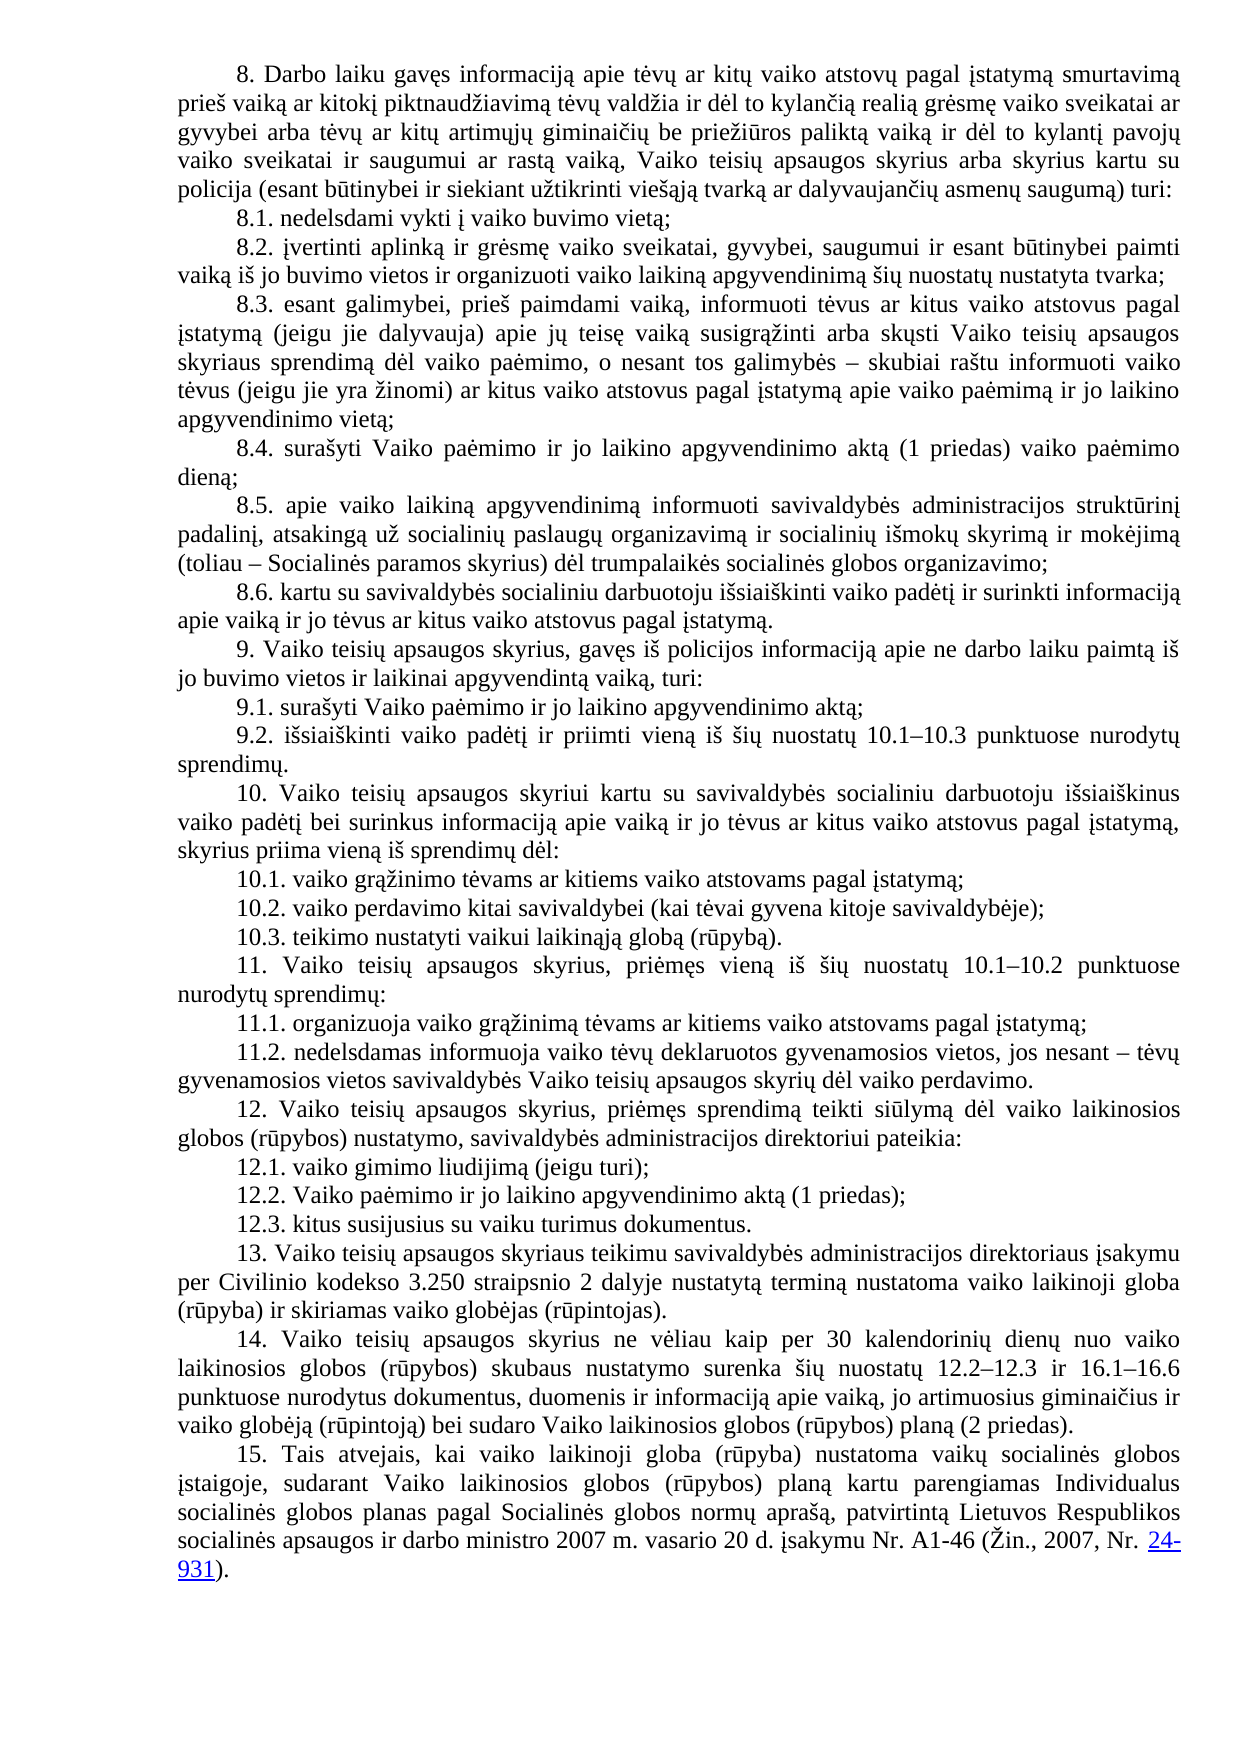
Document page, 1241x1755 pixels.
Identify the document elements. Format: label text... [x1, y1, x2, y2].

text 8.2. įvertinti aplinką ir grėsmę vaiko sveikatai, gyvybei, saugumui ir esant būtinybei paimti vaiką iš jo buvimo vietos ir organizuoti vaiko laikiną apgyvendinimą šių nuostatų nustatyta tvarka; [177, 232, 1181, 289]
text 8.6. kartu su savivaldybės socialiniu darbuotoju išsiaiškinti vaiko padėtį ir surinkti informaciją apie vaiką ir jo tėvus ar kitus vaiko atstovus pagal įstatymą. [177, 577, 1181, 634]
text 13. Vaiko teisių apsaugos skyriaus teikimu savivaldybės administracijos direktoriaus įsakymu per Civilinio kodekso 3.250 straipsnio 2 dalyje nustatytą terminą nustatoma vaiko laikinoji globa (rūpyba) ir skiriamas vaiko globėjas (rūpintojas). [177, 1238, 1181, 1324]
text 8.4. surašyti Vaiko paėmimo ir jo laikino apgyvendinimo aktą (1 priedas) vaiko paėmimo dieną; [177, 433, 1181, 490]
text 12.1. vaiko gimimo liudijimą (jeigu turi); [177, 1152, 1181, 1180]
text 11.1. organizuoja vaiko grąžinimą tėvams ar kitiems vaiko atstovams pagal įstatymą; [177, 1008, 1181, 1037]
text 8.3. esant galimybei, prieš paimdami vaiką, informuoti tėvus ar kitus vaiko atstovus pagal įstatymą (jeigu jie dalyvauja) apie jų teisę vaiką susigrąžinti arba skųsti Vaiko teisių apsaugos skyriaus sprendimą dėl vaiko paėmimo, o nesant tos galimybės – skubiai raštu informuoti vaiko tėvus (jeigu jie yra žinomi) ar kitus vaiko atstovus pagal įstatymą apie vaiko paėmimą ir jo laikino apgyvendinimo vietą; [177, 289, 1181, 433]
text 10.2. vaiko perdavimo kitai savivaldybei (kai tėvai gyvena kitoje savivaldybėje); [177, 893, 1181, 922]
text 9.2. išsiaiškinti vaiko padėtį ir priimti vieną iš šių nuostatų 10.1–10.3 punktuose nurodytų sprendimų. [177, 720, 1181, 778]
text 9. Vaiko teisių apsaugos skyrius, gavęs iš policijos informaciją apie ne darbo laiku paimtą iš jo buvimo vietos ir laikinai apgyvendintą vaiką, turi: [177, 634, 1181, 692]
text 12.3. kitus susijusius su vaiku turimus dokumentus. [177, 1209, 1181, 1238]
text 10.1. vaiko grąžinimo tėvams ar kitiems vaiko atstovams pagal įstatymą; [177, 864, 1181, 893]
text 8.1. nedelsdami vykti į vaiko buvimo vietą; [177, 203, 1181, 232]
text 14. Vaiko teisių apsaugos skyrius ne vėliau kaip per 30 kalendorinių dienų nuo vaiko laikinosios globos (rūpybos) skubaus nustatymo surenka šių nuostatų 12.2–12.3 ir 16.1–16.6 punktuose nurodytus dokumentus, duomenis ir informaciją apie vaiką, jo artimuosius giminaičius ir vaiko globėją (rūpintoją) bei sudaro Vaiko laikinosios globos (rūpybos) planą (2 priedas). [177, 1324, 1181, 1439]
text 9.1. surašyti Vaiko paėmimo ir jo laikino apgyvendinimo aktą; [177, 692, 1181, 720]
text 8. Darbo laiku gavęs informaciją apie tėvų ar kitų vaiko atstovų pagal įstatymą smurtavimą prieš vaiką ar kitokį piktnaudžiavimą tėvų valdžia ir dėl to kylančią realią grėsmę vaiko sveikatai ar gyvybei arba tėvų ar kitų artimųjų giminaičių be priežiūros paliktą vaiką ir dėl to kylantį pavojų vaiko sveikatai ir saugumui ar rastą vaiką, Vaiko teisių apsaugos skyrius arba skyrius kartu su policija (esant būtinybei ir siekiant užtikrinti viešąją tvarką ar dalyvaujančių asmenų saugumą) turi: [177, 59, 1181, 203]
text 10.3. teikimo nustatyti vaikui laikinąją globą (rūpybą). [177, 922, 1181, 950]
text 10. Vaiko teisių apsaugos skyriui kartu su savivaldybės socialiniu darbuotoju išsiaiškinus vaiko padėtį bei surinkus informaciją apie vaiką ir jo tėvus ar kitus vaiko atstovus pagal įstatymą, skyrius priima vieną iš sprendimų dėl: [177, 778, 1181, 864]
text 12. Vaiko teisių apsaugos skyrius, priėmęs sprendimą teikti siūlymą dėl vaiko laikinosios globos (rūpybos) nustatymo, savivaldybės administracijos direktoriui pateikia: [177, 1094, 1181, 1152]
text 15. Tais atvejais, kai vaiko laikinoji globa (rūpyba) nustatoma vaikų socialinės globos įstaigoje, sudarant Vaiko laikinosios globos (rūpybos) planą kartu parengiamas Individualus socialinės globos planas pagal Socialinės globos normų aprašą, patvirtintą Lietuvos Respublikos socialinės apsaugos ir darbo ministro 2007 m. vasario 20 d. įsakymu Nr. A1-46 (Žin., 2007, Nr. 24-931). [177, 1439, 1181, 1583]
text 8.5. apie vaiko laikiną apgyvendinimą informuoti savivaldybės administracijos struktūrinį padalinį, atsakingą už socialinių paslaugų organizavimą ir socialinių išmokų skyrimą ir mokėjimą (toliau – Socialinės paramos skyrius) dėl trumpalaikės socialinės globos organizavimo; [177, 490, 1181, 577]
text 11.2. nedelsdamas informuoja vaiko tėvų deklaruotos gyvenamosios vietos, jos nesant – tėvų gyvenamosios vietos savivaldybės Vaiko teisių apsaugos skyrių dėl vaiko perdavimo. [177, 1037, 1181, 1094]
text 12.2. Vaiko paėmimo ir jo laikino apgyvendinimo aktą (1 priedas); [177, 1180, 1181, 1209]
text 11. Vaiko teisių apsaugos skyrius, priėmęs vieną iš šių nuostatų 10.1–10.2 punktuose nurodytų sprendimų: [177, 950, 1181, 1008]
